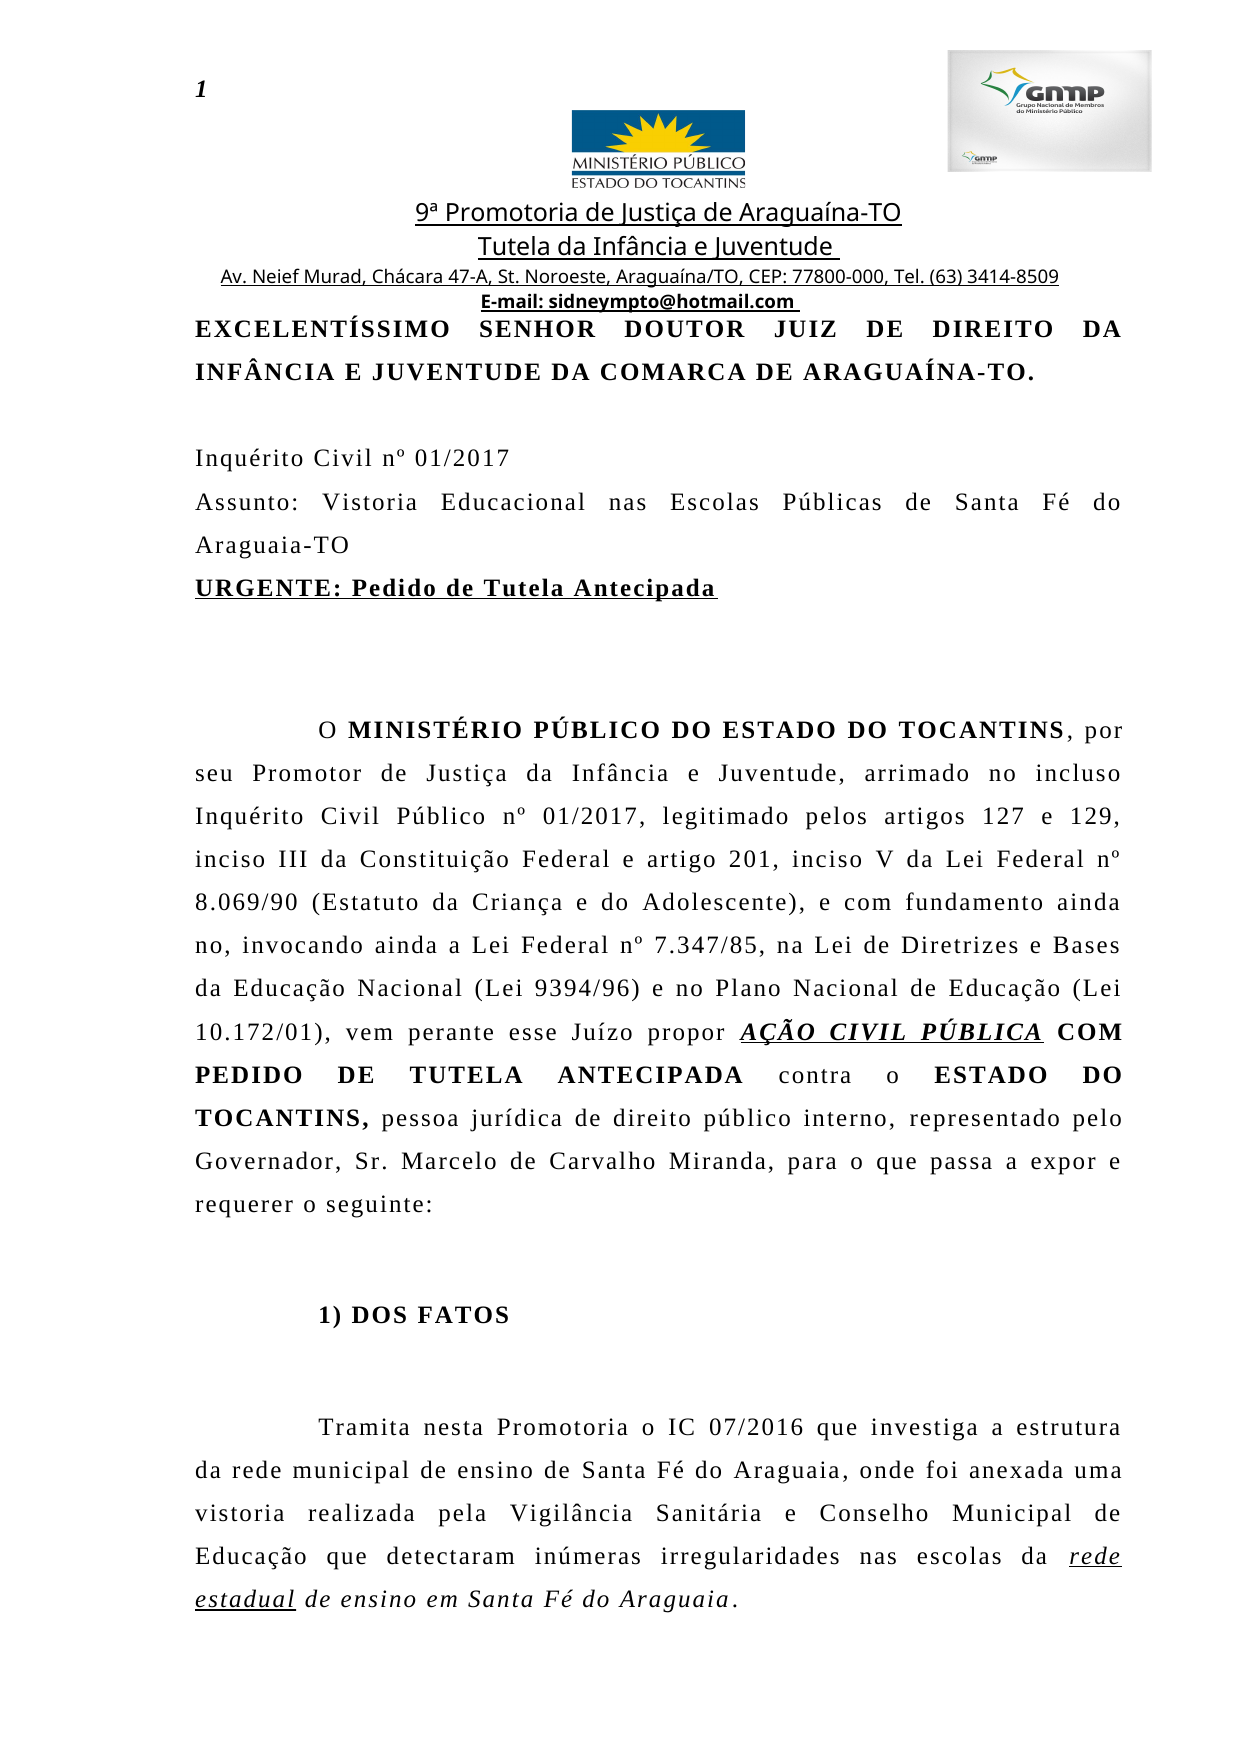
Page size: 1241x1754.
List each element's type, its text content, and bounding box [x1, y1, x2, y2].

text Assunto: Vistoria Educacional nas Escolas Públicas de Santa Fé do Araguaia-TO [195, 487, 1122, 558]
text Tramita nesta Promotoria o IC 07/2016 que investiga a estrutura da rede municipal de ensino de Santa Fé do Araguaia, onde foi anexada uma vistoria realizada pela Vigilância Sanitária e Conselho Municipal de Educação que detectaram inúmeras irregularidades nas escolas da rede estadual de ensino em Santa Fé do Araguaia. [195, 1412, 1122, 1613]
picture [571, 110, 746, 188]
text Inquérito Civil nº 01/2017 [195, 443, 1122, 472]
text EXCELENTÍSSIMO SENHOR DOUTOR JUIZ DE DIREITO DA INFÂNCIA E JUVENTUDE DA COMARCA DE ARAGUAÍNA-TO. [195, 314, 1122, 386]
text O MINISTÉRIO PÚBLICO DO ESTADO DO TOCANTINS, por seu Promotor de Justiça da Infância e Juventude, arrimado no incluso Inquérito Civil Público nº 01/2017, legitimado pelos artigos 127 e 129, inciso III da Constituição Federal e artigo 201, inciso V da Lei Federal nº 8.069/90 (Estatuto da Criança e do Adolescente), e com fundamento ainda no, invocando ainda a Lei Federal nº 7.347/85, na Lei de Diretrizes e Bases da Educação Nacional (Lei 9394/96) e no Plano Nacional de Educação (Lei 10.172/01), vem perante esse Juízo propor AÇÃO CIVIL PÚBLICA COM PEDIDO DE TUTELA ANTECIPADA contra o ESTADO DO TOCANTINS, pessoa jurídica de direito público interno, representado pelo Governador, Sr. Marcelo de Carvalho Miranda, para o que passa a expor e requerer o seguinte: [195, 715, 1122, 1218]
text 1) DOS FATOS [195, 1300, 1122, 1329]
text URGENTE: Pedido de Tutela Antecipada [195, 573, 1122, 602]
picture [947, 50, 1152, 172]
